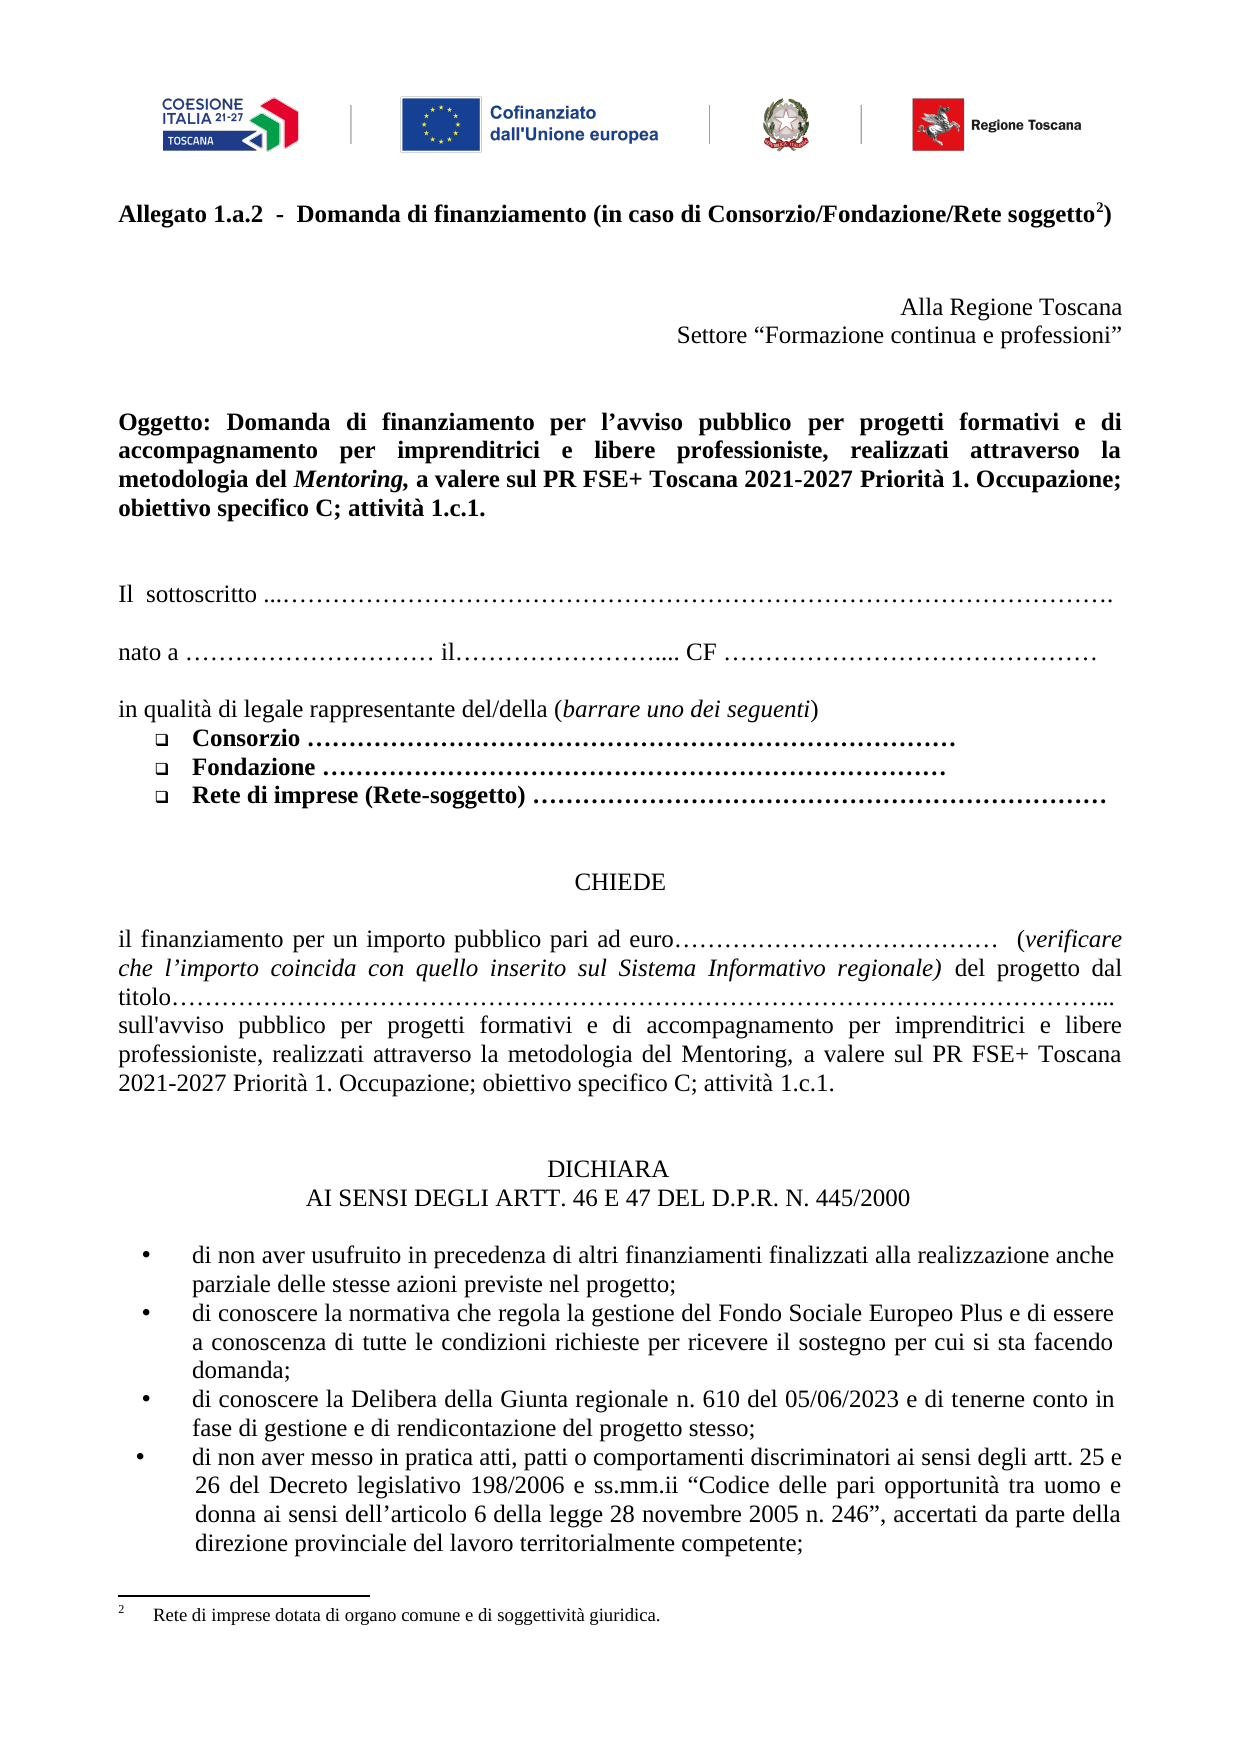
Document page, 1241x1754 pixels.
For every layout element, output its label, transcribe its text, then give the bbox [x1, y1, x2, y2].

list di non aver messo in pratica atti, patti o comportamenti discriminatori ai sensi degli artt. 25 e 26 del Decreto legislativo 198/2006 e ss.mm.ii “Codice delle pari opportunità tra uomo e donna ai sensi dell’articolo 6 della legge 28 novembre 2005 n. 246”, accertati da parte della direzione provinciale del lavoro territorialmente competente; [136, 1442, 1122, 1557]
list di conoscere la normativa che regola la gestione del Fondo Sociale Europeo Plus e di essere a conoscenza di tutte le condizioni richieste per ricevere il sostegno per cui si sta facendo domanda; [142, 1298, 1122, 1384]
text il finanziamento per un importo pubblico pari ad euro………………………………… (verificare che l’importo coincida con quello inserito sul Sistema Informativo regionale) del progetto dal titolo…………………………………………………………………………………………………... [118, 924, 1122, 1011]
text Il sottoscritto ...………………………………………………………………………………………. [118, 579, 1122, 608]
list Consorzio …………………………………………………………………… [154, 723, 1122, 752]
text Settore “Formazione continua e professioni” [118, 321, 1122, 349]
list Fondazione ………………………………………………………………… [154, 752, 1122, 781]
text in qualità di legale rappresentante del/della (barrare uno dei seguenti) [118, 694, 1122, 723]
list Rete di imprese (Rete-soggetto) …………………………………………………………… [154, 781, 1122, 809]
text Alla Regione Toscana [118, 292, 1122, 321]
text nato a ………………………… il…………………….... CF ……………………………………… [118, 637, 1122, 666]
text DICHIARA [155, 1154, 1061, 1183]
text Rete di imprese dotata di organo comune e di soggettività giuridica. [118, 1602, 1122, 1626]
list di conoscere la Delibera della Giunta regionale n. 610 del 05/06/2023 e di tenerne conto in fase di gestione e di rendicontazione del progetto stesso; [142, 1384, 1122, 1442]
text sull'avviso pubblico per progetti formativi e di accompagnamento per imprenditrici e libere professioniste, realizzati attraverso la metodologia del Mentoring, a valere sul PR FSE+ Toscana 2021-2027 Priorità 1. Occupazione; obiettivo specifico C; attività 1.c.1. [118, 1011, 1122, 1097]
text CHIEDE [118, 867, 1122, 896]
subtitle Allegato 1.a.2 - Domanda di finanziamento (in caso di Consorzio/Fondazione/Rete soggetto) [118, 199, 1122, 228]
list di non aver usufruito in precedenza di altri finanziamenti finalizzati alla realizzazione anche parziale delle stesse azioni previste nel progetto; [142, 1241, 1122, 1298]
text Oggetto: Domanda di finanziamento per l’avviso pubblico per progetti formativi e di accompagnamento per imprenditrici e libere professioniste, realizzati attraverso la metodologia del Mentoring, a valere sul PR FSE+ Toscana 2021-2027 Priorità 1. Occupazione; obiettivo specifico C; attività 1.c.1. [118, 407, 1122, 522]
text AI SENSI DEGLI ARTT. 46 E 47 DEL D.P.R. N. 445/2000 [155, 1183, 1061, 1212]
